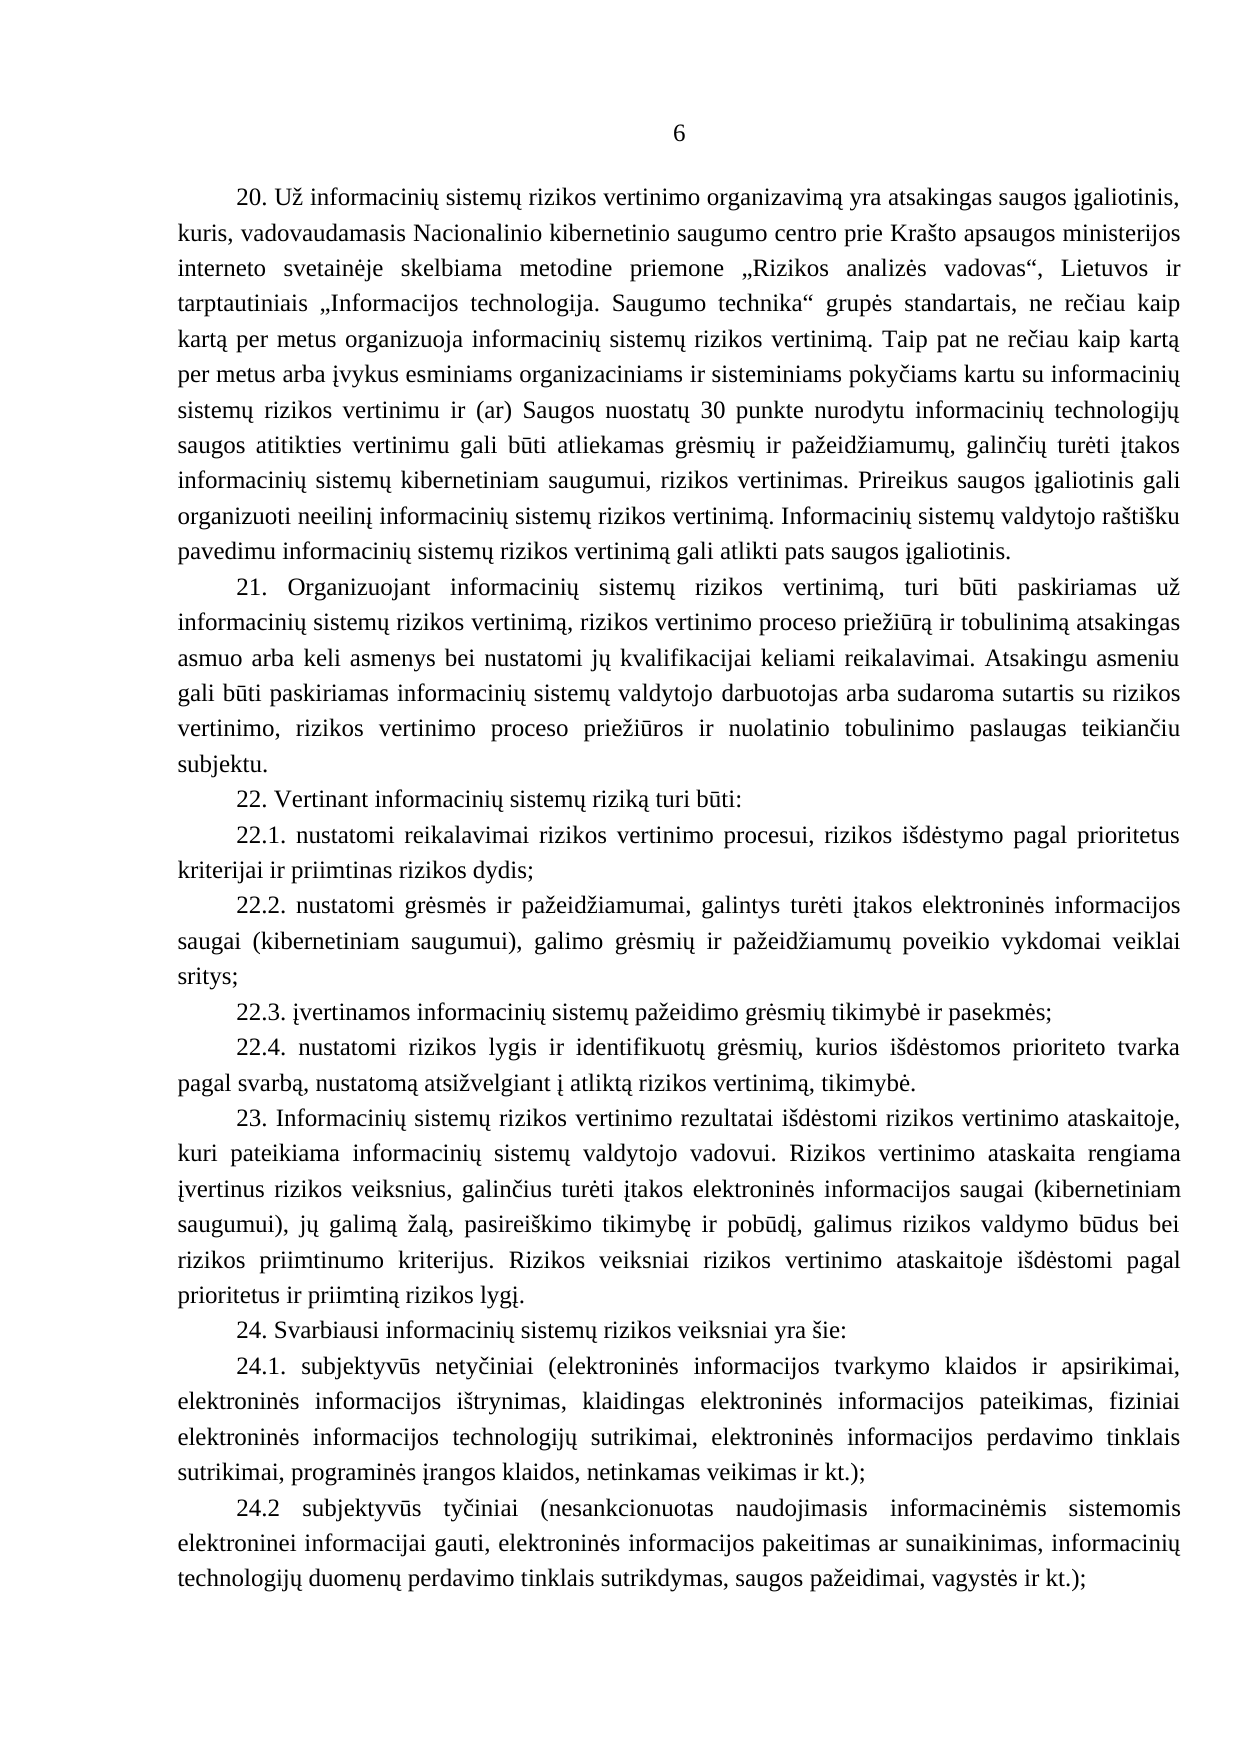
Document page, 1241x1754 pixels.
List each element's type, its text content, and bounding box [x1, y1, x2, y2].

text 20. Už informacinių sistemų rizikos vertinimo organizavimą yra atsakingas saugos įgaliotinis, kuris, vadovaudamasis Nacionalinio kibernetinio saugumo centro prie Krašto apsaugos ministerijos interneto svetainėje skelbiama metodine priemone „Rizikos analizės vadovas“, Lietuvos ir tarptautiniais „Informacijos technologija. Saugumo technika“ grupės standartais, ne rečiau kaip kartą per metus organizuoja informacinių sistemų rizikos vertinimą. Taip pat ne rečiau kaip kartą per metus arba įvykus esminiams organizaciniams ir sisteminiams pokyčiams kartu su informacinių sistemų rizikos vertinimu ir (ar) Saugos nuostatų 30 punkte nurodytu informacinių technologijų saugos atitikties vertinimu gali būti atliekamas grėsmių ir pažeidžiamumų, galinčių turėti įtakos informacinių sistemų kibernetiniam saugumui, rizikos vertinimas. Prireikus saugos įgaliotinis gali organizuoti neeilinį informacinių sistemų rizikos vertinimą. Informacinių sistemų valdytojo raštišku pavedimu informacinių sistemų rizikos vertinimą gali atlikti pats saugos įgaliotinis. [177, 176, 1181, 565]
text 22.1. nustatomi reikalavimai rizikos vertinimo procesui, rizikos išdėstymo pagal prioritetus kriterijai ir priimtinas rizikos dydis; [177, 813, 1181, 884]
text 24.2 subjektyvūs tyčiniai (nesankcionuotas naudojimasis informacinėmis sistemomis elektroninei informacijai gauti, elektroninės informacijos pakeitimas ar sunaikinimas, informacinių technologijų duomenų perdavimo tinklais sutrikdymas, saugos pažeidimai, vagystės ir kt.); [177, 1486, 1181, 1592]
text 22. Vertinant informacinių sistemų riziką turi būti: [177, 778, 1181, 813]
text 22.4. nustatomi rizikos lygis ir identifikuotų grėsmių, kurios išdėstomos prioriteto tvarka pagal svarbą, nustatomą atsižvelgiant į atliktą rizikos vertinimą, tikimybė. [177, 1026, 1181, 1096]
text 21. Organizuojant informacinių sistemų rizikos vertinimą, turi būti paskiriamas už informacinių sistemų rizikos vertinimą, rizikos vertinimo proceso priežiūrą ir tobulinimą atsakingas asmuo arba keli asmenys bei nustatomi jų kvalifikacijai keliami reikalavimai. Atsakingu asmeniu gali būti paskiriamas informacinių sistemų valdytojo darbuotojas arba sudaroma sutartis su rizikos vertinimo, rizikos vertinimo proceso priežiūros ir nuolatinio tobulinimo paslaugas teikiančiu subjektu. [177, 565, 1181, 778]
text 24.1. subjektyvūs netyčiniai (elektroninės informacijos tvarkymo klaidos ir apsirikimai, elektroninės informacijos ištrynimas, klaidingas elektroninės informacijos pateikimas, fiziniai elektroninės informacijos technologijų sutrikimai, elektroninės informacijos perdavimo tinklais sutrikimai, programinės įrangos klaidos, netinkamas veikimas ir kt.); [177, 1344, 1181, 1486]
text 24. Svarbiausi informacinių sistemų rizikos veiksniai yra šie: [177, 1309, 1181, 1344]
text 22.2. nustatomi grėsmės ir pažeidžiamumai, galintys turėti įtakos elektroninės informacijos saugai (kibernetiniam saugumui), galimo grėsmių ir pažeidžiamumų poveikio vykdomai veiklai sritys; [177, 884, 1181, 990]
text 23. Informacinių sistemų rizikos vertinimo rezultatai išdėstomi rizikos vertinimo ataskaitoje, kuri pateikiama informacinių sistemų valdytojo vadovui. Rizikos vertinimo ataskaita rengiama įvertinus rizikos veiksnius, galinčius turėti įtakos elektroninės informacijos saugai (kibernetiniam saugumui), jų galimą žalą, pasireiškimo tikimybę ir pobūdį, galimus rizikos valdymo būdus bei rizikos priimtinumo kriterijus. Rizikos veiksniai rizikos vertinimo ataskaitoje išdėstomi pagal prioritetus ir priimtiną rizikos lygį. [177, 1096, 1181, 1309]
text 22.3. įvertinamos informacinių sistemų pažeidimo grėsmių tikimybė ir pasekmės; [177, 990, 1181, 1026]
